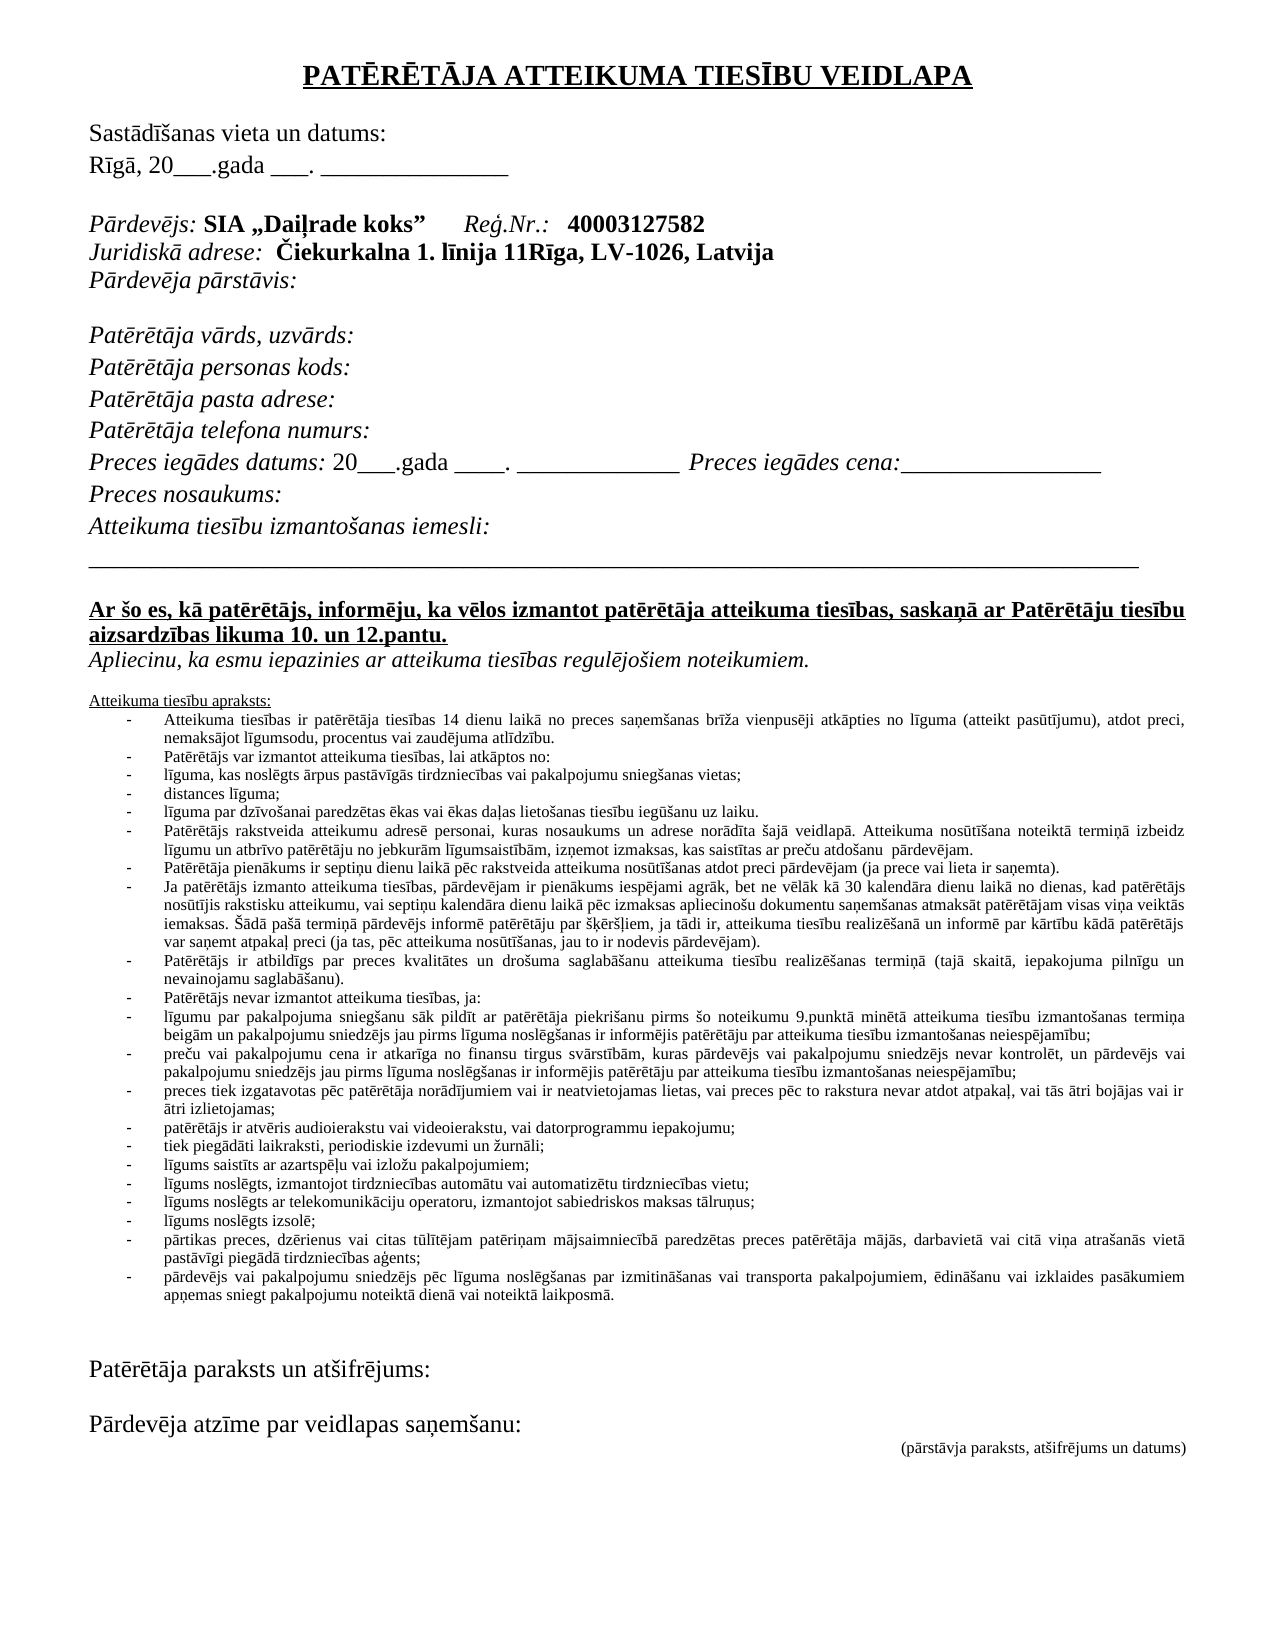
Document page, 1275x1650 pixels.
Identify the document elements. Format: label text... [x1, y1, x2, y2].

list Atteikuma tiesības ir patērētāja tiesības 14 dienu laikā no preces saņemšanas brīža vienpusēji atkāpties no līguma (atteikt pasūtījumu), atdot preci, nemaksājot līgumsodu, procentus vai zaudējuma atlīdzību. [126, 710, 1186, 747]
list preces tiek izgatavotas pēc patērētāja norādījumiem vai ir neatvietojamas lietas, vai preces pēc to rakstura nevar atdot atpakaļ, vai tās ātri bojājas vai ir ātri izlietojamas; [126, 1081, 1186, 1118]
text Sastādīšanas vieta un datums: [89, 119, 1186, 147]
list līguma par dzīvošanai paredzētas ēkas vai ēkas daļas lietošanas tiesību iegūšanu uz laiku. [126, 803, 1186, 821]
list līgums noslēgts ar telekomunikāciju operatoru, izmantojot sabiedriskos maksas tālruņus; [126, 1193, 1186, 1211]
text Atteikuma tiesību izmantošanas iemesli: [89, 512, 1186, 539]
text ____________________________________________________________________________________ [89, 543, 1196, 571]
list līgums noslēgts izsolē; [126, 1211, 1186, 1230]
text Rīgā, 20___.gada ___. _______________ [89, 151, 1186, 178]
text PATĒRĒTĀJA ATTEIKUMA TIESĪBU VEIDLAPA [89, 59, 1186, 91]
list tiek piegādāti laikraksti, periodiskie izdevumi un žurnāli; [126, 1137, 1186, 1155]
text aizsardzības likuma 10. un 12.pantu. [89, 620, 1186, 647]
text Pārdevēja pārstāvis: [89, 266, 1186, 293]
list Ja patērētājs izmanto atteikuma tiesības, pārdevējam ir pienākums iespējami agrāk, bet ne vēlāk kā 30 kalendāra dienu laikā no dienas, kad patērētājs nosūtījis rakstisku atteikumu, vai septiņu kalendāra dienu laikā pēc izmaksas apliecinošu dokumentu saņemšanas atmaksāt patērētājam visas viņa veiktās iemaksas. Šādā pašā termiņā pārdevējs informē patērētāju par šķēršļiem, ja tādi ir, atteikuma tiesību realizēšanā un informē par kārtību kādā patērētājs var saņemt atpakaļ preci (ja tas, pēc atteikuma nosūtīšanas, jau to ir nodevis pārdevējam). [126, 877, 1186, 951]
list līguma, kas noslēgts ārpus pastāvīgās tirdzniecības vai pakalpojumu sniegšanas vietas; [126, 766, 1186, 784]
list Patērētājs rakstveida atteikumu adresē personai, kuras nosaukums un adrese norādīta šajā veidlapā. Atteikuma nosūtīšana noteiktā termiņā izbeidz līgumu un atbrīvo patērētāju no jebkurām līgumsaistībām, izņemot izmaksas, kas saistītas ar preču atdošanu pārdevējam. [126, 821, 1186, 858]
list pārdevējs vai pakalpojumu sniedzējs pēc līguma noslēgšanas par izmitināšanas vai transporta pakalpojumiem, ēdināšanu vai izklaides pasākumiem apņemas sniegt pakalpojumu noteiktā dienā vai noteiktā laikposmā. [126, 1267, 1186, 1304]
list preču vai pakalpojumu cena ir atkarīga no finansu tirgus svārstībām, kuras pārdevējs vai pakalpojumu sniedzējs nevar kontrolēt, un pārdevējs vai pakalpojumu sniedzējs jau pirms līguma noslēgšanas ir informējis patērētāju par atteikuma tiesību izmantošanas neiespējamību; [126, 1044, 1186, 1081]
text Patērētāja pasta adrese: [89, 385, 1186, 412]
text Patērētāja personas kods: [89, 353, 1186, 381]
text Atteikuma tiesību apraksts: [89, 691, 1186, 710]
list līgums saistīts ar azartspēļu vai izložu pakalpojumiem; [126, 1155, 1186, 1174]
list pārtikas preces, dzērienus vai citas tūlītējam patēriņam mājsaimniecībā paredzētas preces patērētāja mājās, darbavietā vai citā viņa atrašanās vietā pastāvīgi piegādā tirdzniecības aģents; [126, 1230, 1186, 1267]
text Patērētāja paraksts un atšifrējums: [89, 1355, 1186, 1383]
text Preces iegādes datums: 20___.gada ____. _____________ Preces iegādes cena:________________ [89, 448, 1196, 476]
list Patērētājs ir atbildīgs par preces kvalitātes un drošuma saglabāšanu atteikuma tiesību realizēšanas termiņā (tajā skaitā, iepakojuma pilnīgu un nevainojamu saglabāšanu). [126, 951, 1186, 988]
text Pārdevējs: SIA „Daiļrade koks” Reģ.Nr.: 40003127582 [89, 210, 1186, 238]
list Patērētājs var izmantot atteikuma tiesības, lai atkāptos no: [126, 747, 1186, 766]
text Patērētāja vārds, uzvārds: [89, 321, 1186, 349]
list līgums noslēgts, izmantojot tirdzniecības automātu vai automatizētu tirdzniecības vietu; [126, 1174, 1186, 1193]
list distances līguma; [126, 784, 1186, 803]
text Apliecinu, ka esmu iepazinies ar atteikuma tiesības regulējošiem noteikumiem. [89, 647, 1186, 673]
text (pārstāvja paraksts, atšifrējums un datums) [89, 1438, 1186, 1457]
text Pārdevēja atzīme par veidlapas saņemšanu: [89, 1410, 1186, 1438]
list Patērētājs nevar izmantot atteikuma tiesības, ja: [126, 988, 1186, 1007]
text Preces nosaukums: [89, 480, 1186, 508]
list līgumu par pakalpojuma sniegšanu sāk pildīt ar patērētāja piekrišanu pirms šo noteikumu 9.punktā minētā atteikuma tiesību izmantošanas termiņa beigām un pakalpojumu sniedzējs jau pirms līguma noslēgšanas ir informējis patērētāju par atteikuma tiesību izmantošanas neiespējamību; [126, 1007, 1186, 1044]
list patērētājs ir atvēris audioierakstu vai videoierakstu, vai datorprogrammu iepakojumu; [126, 1118, 1186, 1137]
text Juridiskā adrese: Čiekurkalna 1. līnija 11Rīga, LV-1026, Latvija [89, 238, 1186, 266]
list Patērētāja pienākums ir septiņu dienu laikā pēc rakstveida atteikuma nosūtīšanas atdot preci pārdevējam (ja prece vai lieta ir saņemta). [126, 858, 1186, 877]
text Ar šo es, kā patērētājs, informēju, ka vēlos izmantot patērētāja atteikuma tiesības, saskaņā ar Patērētāju tiesību [89, 597, 1186, 619]
text Patērētāja telefona numurs: [89, 416, 1186, 444]
